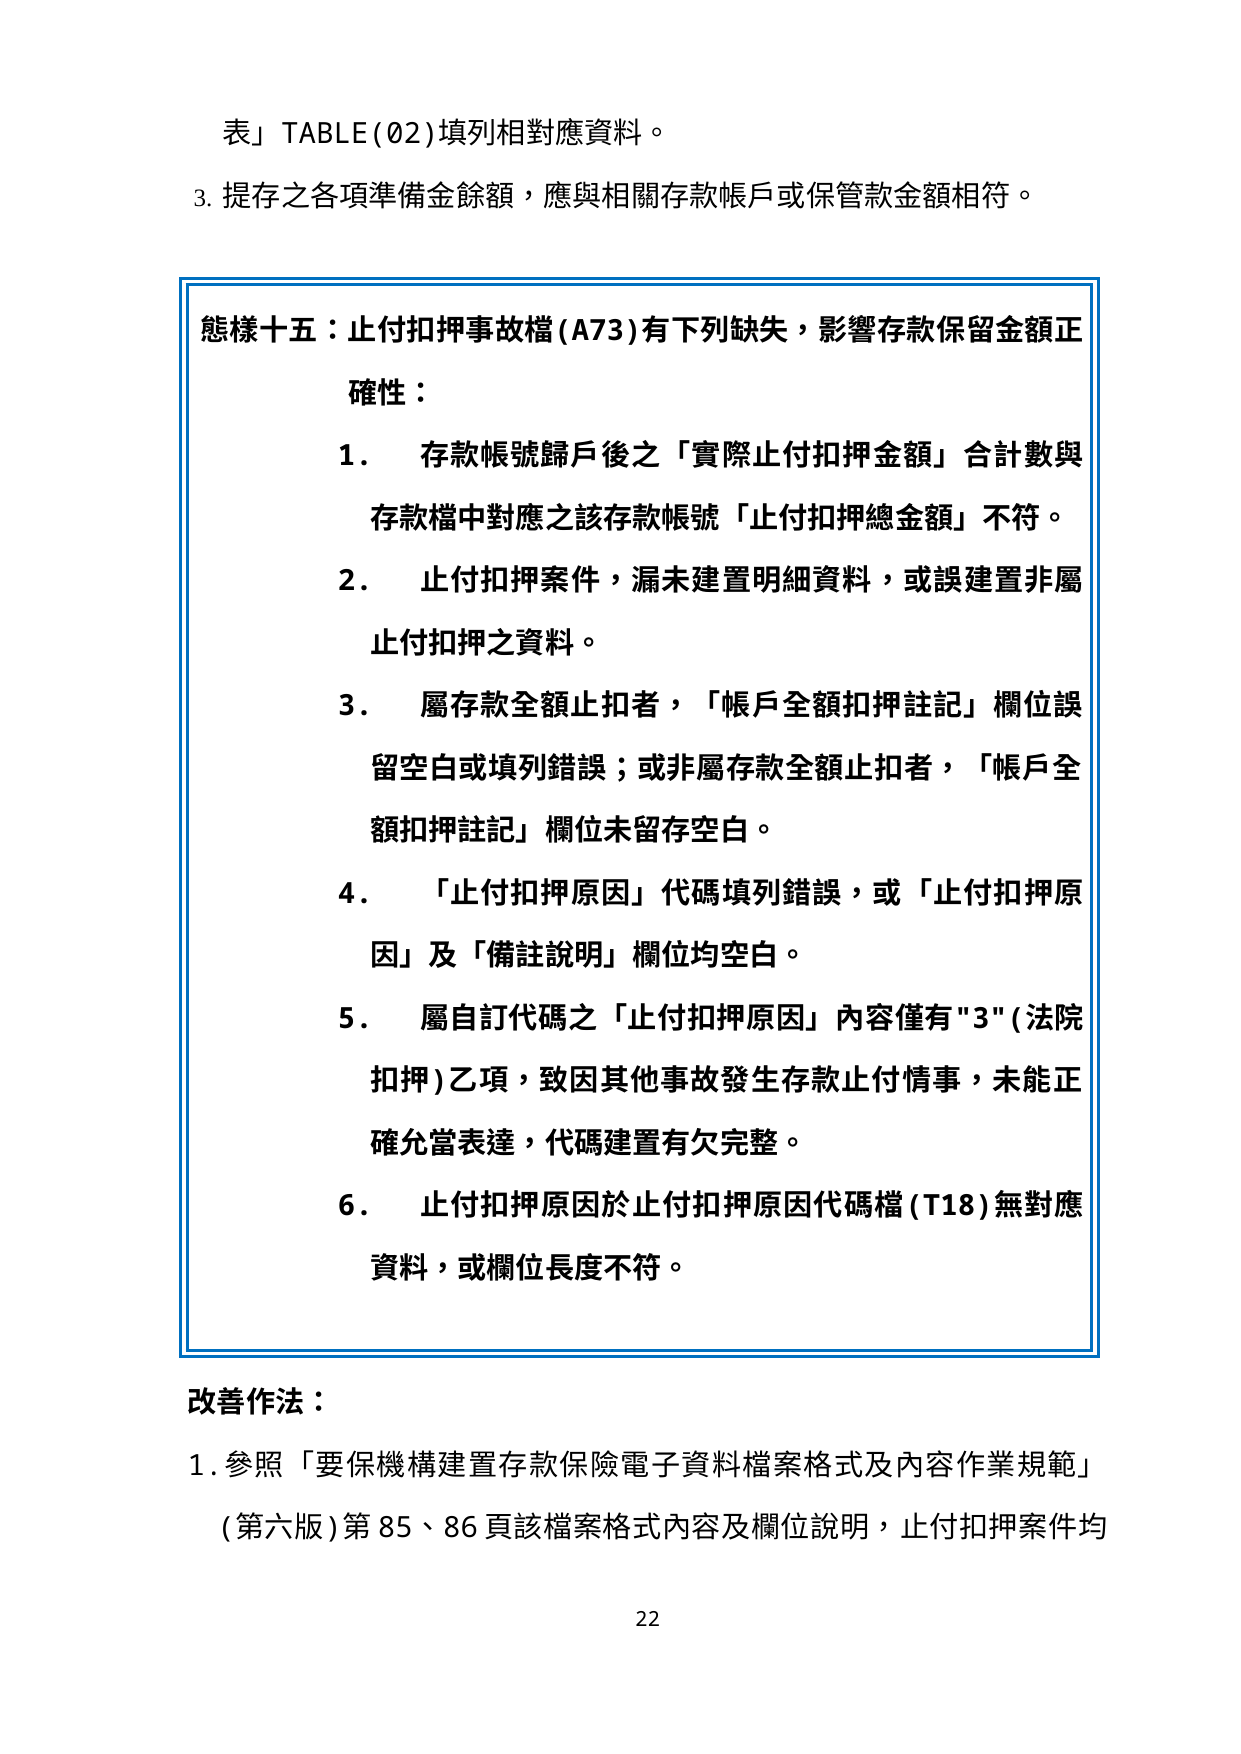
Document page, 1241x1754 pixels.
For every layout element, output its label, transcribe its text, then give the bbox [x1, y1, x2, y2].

text 改善作法： [187, 1358, 1107, 1421]
text 1.參照「要保機構建置存款保險電子資料檔案格式及內容作業規範」(第六版)第85、86頁該檔案格式內容及欄位說明，止付扣押案件均應建置明細，並於相關欄位註記對應代碼，且提供正確及必要之資料。 [187, 1421, 1107, 1546]
list 提存之各項準備金餘額，應與相關存款帳戶或保管款金額相符。 [193, 152, 1107, 214]
list 表」TABLE(02)填列相對應資料。 [193, 89, 1107, 152]
table_header 態樣十五：止付扣押事故檔(A73)有下列缺失，影響存款保留金額正確性： 存款帳號歸戶後之「實際止付扣押金額」合計數與存款檔中對應之該存款帳號「止付扣押總金額」不符。 止付扣押案件，漏未建置明細資料，或誤建置非屬止付扣押之資料。 屬存款全額止扣者，「帳戶全額扣押註記」欄位誤留空白或填列錯誤；或非屬存款全額止扣者，「帳戶全額扣押註記」欄位未留存空白。 「止付扣押原因」代碼填列錯誤，或「止付扣押原因」及「備註說明」欄位均空白。 屬自訂代碼之「止付扣押原因」內容僅有"3"(法院扣押)乙項，致因其他事故發生存款止付情事，未能正確允當表達，代碼建置有欠完整。 止付扣押原因於止付扣押原因代碼檔(T18)無對應資料，或欄位長度不符。 [184, 280, 1095, 1349]
